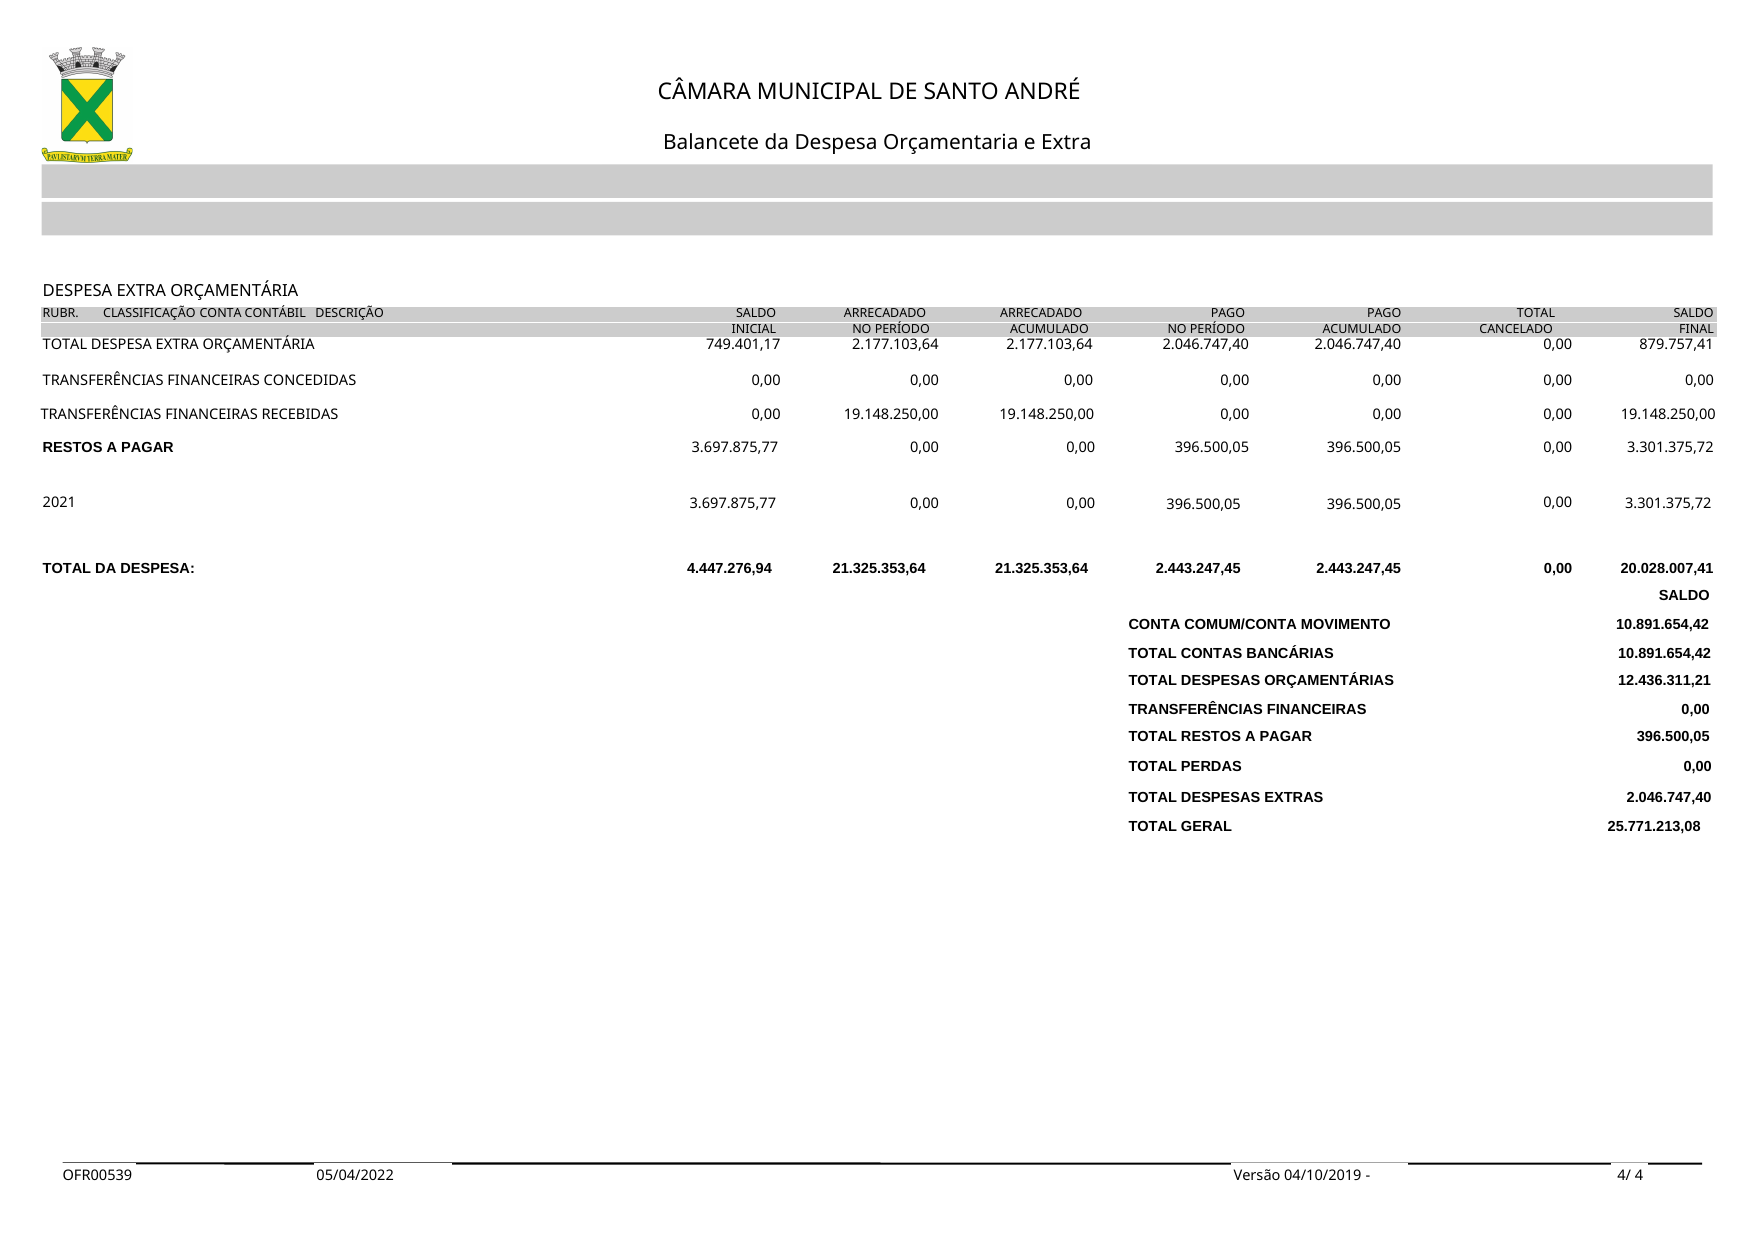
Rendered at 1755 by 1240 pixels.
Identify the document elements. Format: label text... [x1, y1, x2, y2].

table_cell 396.500,05 [1283, 473, 1441, 532]
table_cell 396.500,05 [1441, 723, 1717, 751]
table_cell TOTAL RESTOS A PAGAR [41, 723, 1441, 751]
table_cell TOTAL DESPESAS EXTRAS [41, 782, 1441, 813]
table_cell 19.148.250,00 [806, 395, 967, 429]
table_cell [806, 581, 967, 605]
table_cell [1123, 581, 1283, 605]
table_cell 396.500,05 [1283, 429, 1441, 472]
table_cell 25.771.213,08 [1441, 813, 1717, 837]
table_cell 0,00 [1441, 362, 1590, 395]
table_cell 879.757,41 [1590, 337, 1717, 362]
table_cell 0,00 [806, 429, 967, 472]
table_cell RESTOS A PAGAR [41, 429, 545, 472]
table_cell 19.148.250,00 [1590, 395, 1717, 429]
table_cell SALDO [1590, 307, 1717, 322]
table_cell 0,00 [1590, 362, 1717, 395]
table_cell 0,00 [1441, 337, 1590, 362]
table_header DESPESA EXTRA ORÇAMENTÁRIA [41, 281, 545, 307]
table_cell 2021 [41, 473, 545, 532]
table_cell 749.401,17 [545, 337, 806, 362]
table_cell SALDO [545, 307, 806, 322]
table_header [545, 281, 1717, 307]
table_cell 0,00 [1441, 473, 1590, 532]
table_cell CANCELADO [1441, 323, 1590, 337]
table_cell 0,00 [1283, 395, 1441, 429]
table_cell 0,00 [1123, 362, 1283, 395]
table_cell PAGO [1283, 307, 1441, 322]
table_cell TRANSFERÊNCIAS FINANCEIRAS RECEBIDAS [41, 395, 545, 429]
table_cell 396.500,05 [1123, 473, 1283, 532]
table_cell 10.891.654,42 [1441, 605, 1717, 639]
table_cell 0,00 [1441, 751, 1717, 782]
table_cell 2.046.747,40 [1123, 337, 1283, 362]
table_cell TOTAL GERAL [41, 813, 1441, 837]
table_cell [1283, 581, 1441, 605]
table_cell 0,00 [1441, 695, 1717, 723]
table_cell [967, 581, 1123, 605]
table_cell 2.177.103,64 [806, 337, 967, 362]
table_cell TOTAL DESPESA EXTRA ORÇAMENTÁRIA [41, 337, 545, 362]
table_cell [41, 323, 545, 337]
table_cell 12.436.311,21 [1441, 667, 1717, 695]
table_cell NO PERÍODO [1123, 323, 1283, 337]
table_cell 396.500,05 [1123, 429, 1283, 472]
table_cell 0,00 [1441, 532, 1590, 581]
table_cell CONTA COMUM/CONTA MOVIMENTO [41, 605, 1441, 639]
table_cell 0,00 [1123, 395, 1283, 429]
table_cell SALDO [1590, 581, 1717, 605]
table_cell TOTAL PERDAS [41, 751, 1441, 782]
table_cell 3.301.375,72 [1590, 429, 1717, 472]
table_cell 0,00 [806, 473, 967, 532]
table_cell ACUMULADO [967, 323, 1123, 337]
table_cell 4.447.276,94 [545, 532, 806, 581]
table_cell 2.046.747,40 [1283, 337, 1441, 362]
table_cell 2.443.247,45 [1123, 532, 1283, 581]
table_cell 2.443.247,45 [1283, 532, 1441, 581]
table_cell 3.697.875,77 [545, 429, 806, 472]
table_cell 0,00 [1441, 429, 1590, 472]
table_cell 0,00 [967, 473, 1123, 532]
table_cell ARRECADADO [967, 307, 1123, 322]
table_cell 0,00 [545, 362, 806, 395]
table_cell 0,00 [967, 362, 1123, 395]
table_cell 2.046.747,40 [1441, 782, 1717, 813]
table_cell TOTAL [1441, 307, 1590, 322]
table_cell INICIAL [545, 323, 806, 337]
table_cell FINAL [1590, 323, 1717, 337]
table_cell 21.325.353,64 [806, 532, 967, 581]
table_cell [1441, 581, 1590, 605]
table_cell 0,00 [1441, 395, 1590, 429]
table_cell ARRECADADO [806, 307, 967, 322]
table_cell 0,00 [545, 395, 806, 429]
table_cell TOTAL DESPESAS ORÇAMENTÁRIAS [41, 667, 1441, 695]
table_cell 19.148.250,00 [967, 395, 1123, 429]
table_cell [41, 581, 545, 605]
table_cell 20.028.007,41 [1590, 532, 1717, 581]
table_cell 2.177.103,64 [967, 337, 1123, 362]
table_cell TOTAL CONTAS BANCÁRIAS [41, 639, 1441, 667]
table_cell 3.697.875,77 [545, 473, 806, 532]
table_cell TRANSFERÊNCIAS FINANCEIRAS [41, 695, 1441, 723]
table_cell [545, 581, 806, 605]
table_cell ACUMULADO [1283, 323, 1441, 337]
table_cell 3.301.375,72 [1590, 473, 1717, 532]
table_cell 0,00 [1283, 362, 1441, 395]
table_cell PAGO [1123, 307, 1283, 322]
table_cell 0,00 [806, 362, 967, 395]
table_cell 0,00 [967, 429, 1123, 472]
table_cell TRANSFERÊNCIAS FINANCEIRAS CONCEDIDAS [41, 362, 545, 395]
table_cell 21.325.353,64 [967, 532, 1123, 581]
table_cell NO PERÍODO [806, 323, 967, 337]
table_cell TOTAL DA DESPESA: [41, 532, 545, 581]
table_cell RUBR. CLASSIFICAÇÃO CONTA CONTÁBIL DESCRIÇÃO [41, 307, 545, 322]
table_cell 10.891.654,42 [1441, 639, 1717, 667]
